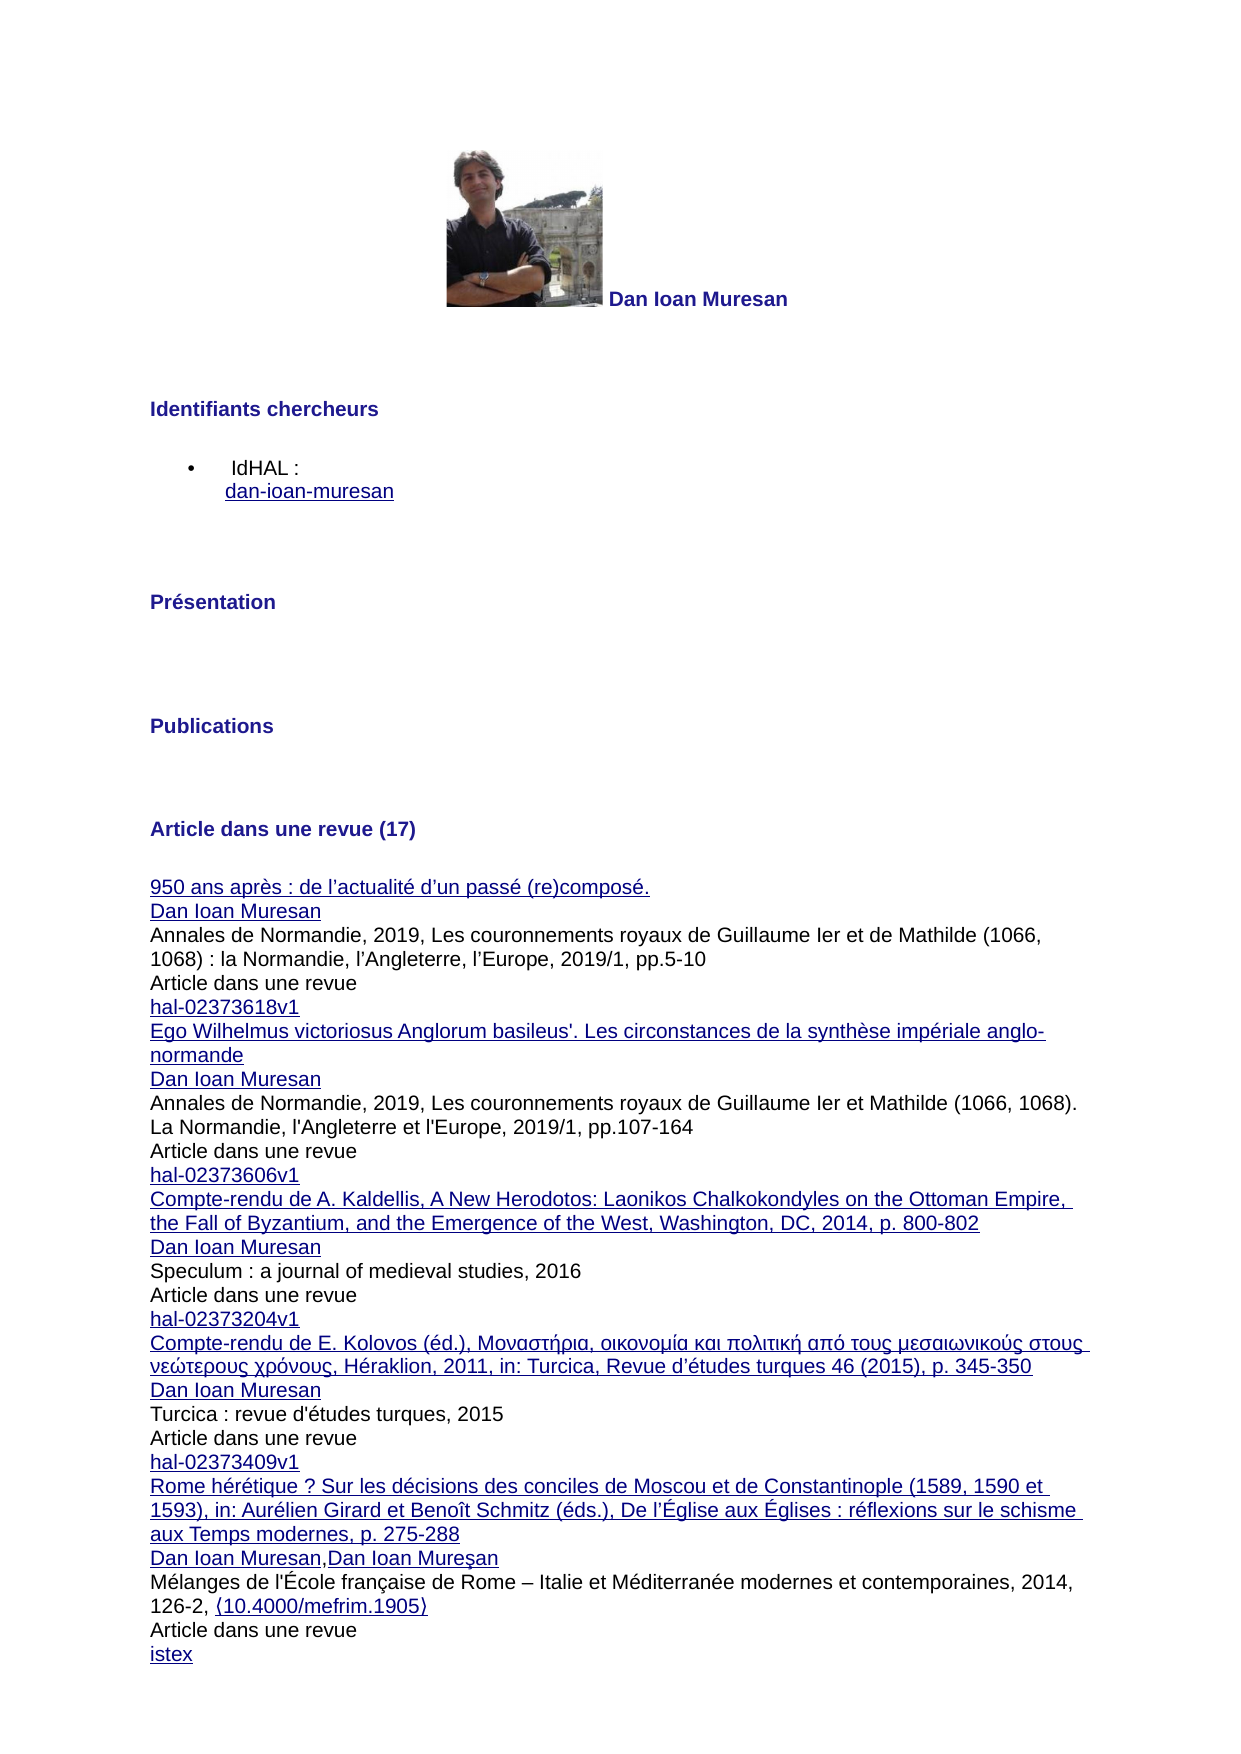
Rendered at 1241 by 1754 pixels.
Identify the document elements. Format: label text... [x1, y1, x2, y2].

table_cell Ego Wilhelmus victoriosus Anglorum basileus'. Les circonstances de la synthèse impériale anglo-normande Dan Ioan Muresan Annales de Normandie, 2019, Les couronnements royaux de Guillaume Ier et Mathilde (1066, 1068). La Normandie, l'Angleterre et l'Europe, 2019/1, pp.107-164 Article dans une revue hal-02373606v1 [150, 1019, 1090, 1187]
subtitle Publications [150, 714, 1090, 738]
table_cell Compte-rendu de E. Kolovos (éd.), Mονɑστήριɑ, οικονομίɑ κɑι πολιτική ɑπό τουϛ μεσɑιωνικούϛ στουϛ [150, 1330, 1090, 1351]
table_cell νεώτερουϛ χρόνουϛ, Héraklion, 2011, in: Turcica, Revue d’études turques 46 (2015), p. 345-350 Dan Ioan Muresan Turcica : revue d'études turques, 2015 Article dans une revue hal-02373409v1 [150, 1352, 1090, 1474]
table_cell Compte-rendu de A. Kaldellis, A New Herodotos: Laonikos Chalkokondyles on the Ottoman Empire, the Fall of Byzantium, and the Emergence of the West, Washington, DC, 2014, p. 800-802 Dan Ioan Muresan Speculum : a journal of medieval studies, 2016 Article dans une revue hal-02373204v1 [150, 1187, 1090, 1330]
list IdHAL : [187, 455, 1090, 479]
table_cell Rome hérétique ? Sur les décisions des conciles de Moscou et de Constantinople (1589, 1590 et 1593), in: Aurélien Girard et Benoît Schmitz (éds.), De l’Église aux Églises : réflexions sur le schisme aux Temps modernes, p. 275-288 Dan Ioan Muresan,Dan Ioan Mureşan Mélanges de l'École française de Rome – Italie et Méditerranée modernes et contemporaines, 2014, 126-2, ⟨10.4000/mefrim.1905⟩ Article dans une revue istex [150, 1474, 1090, 1666]
list dan-ioan-muresan [187, 479, 1090, 503]
table_header 950 ans après : de l’actualité d’un passé (re)composé. Dan Ioan Muresan Annales de Normandie, 2019, Les couronnements royaux de Guillaume Ier et de Mathilde (1066, 1068) : la Normandie, l’Angleterre, l’Europe, 2019/1, pp.5-10 Article dans une revue hal-02373618v1 [150, 875, 1090, 1019]
picture [446, 150, 603, 307]
subtitle Identifiants chercheurs [150, 397, 1090, 421]
subtitle Présentation [150, 590, 1090, 614]
subtitle Dan Ioan Muresan [150, 150, 1090, 311]
subtitle Article dans une revue (17) [150, 817, 1090, 841]
